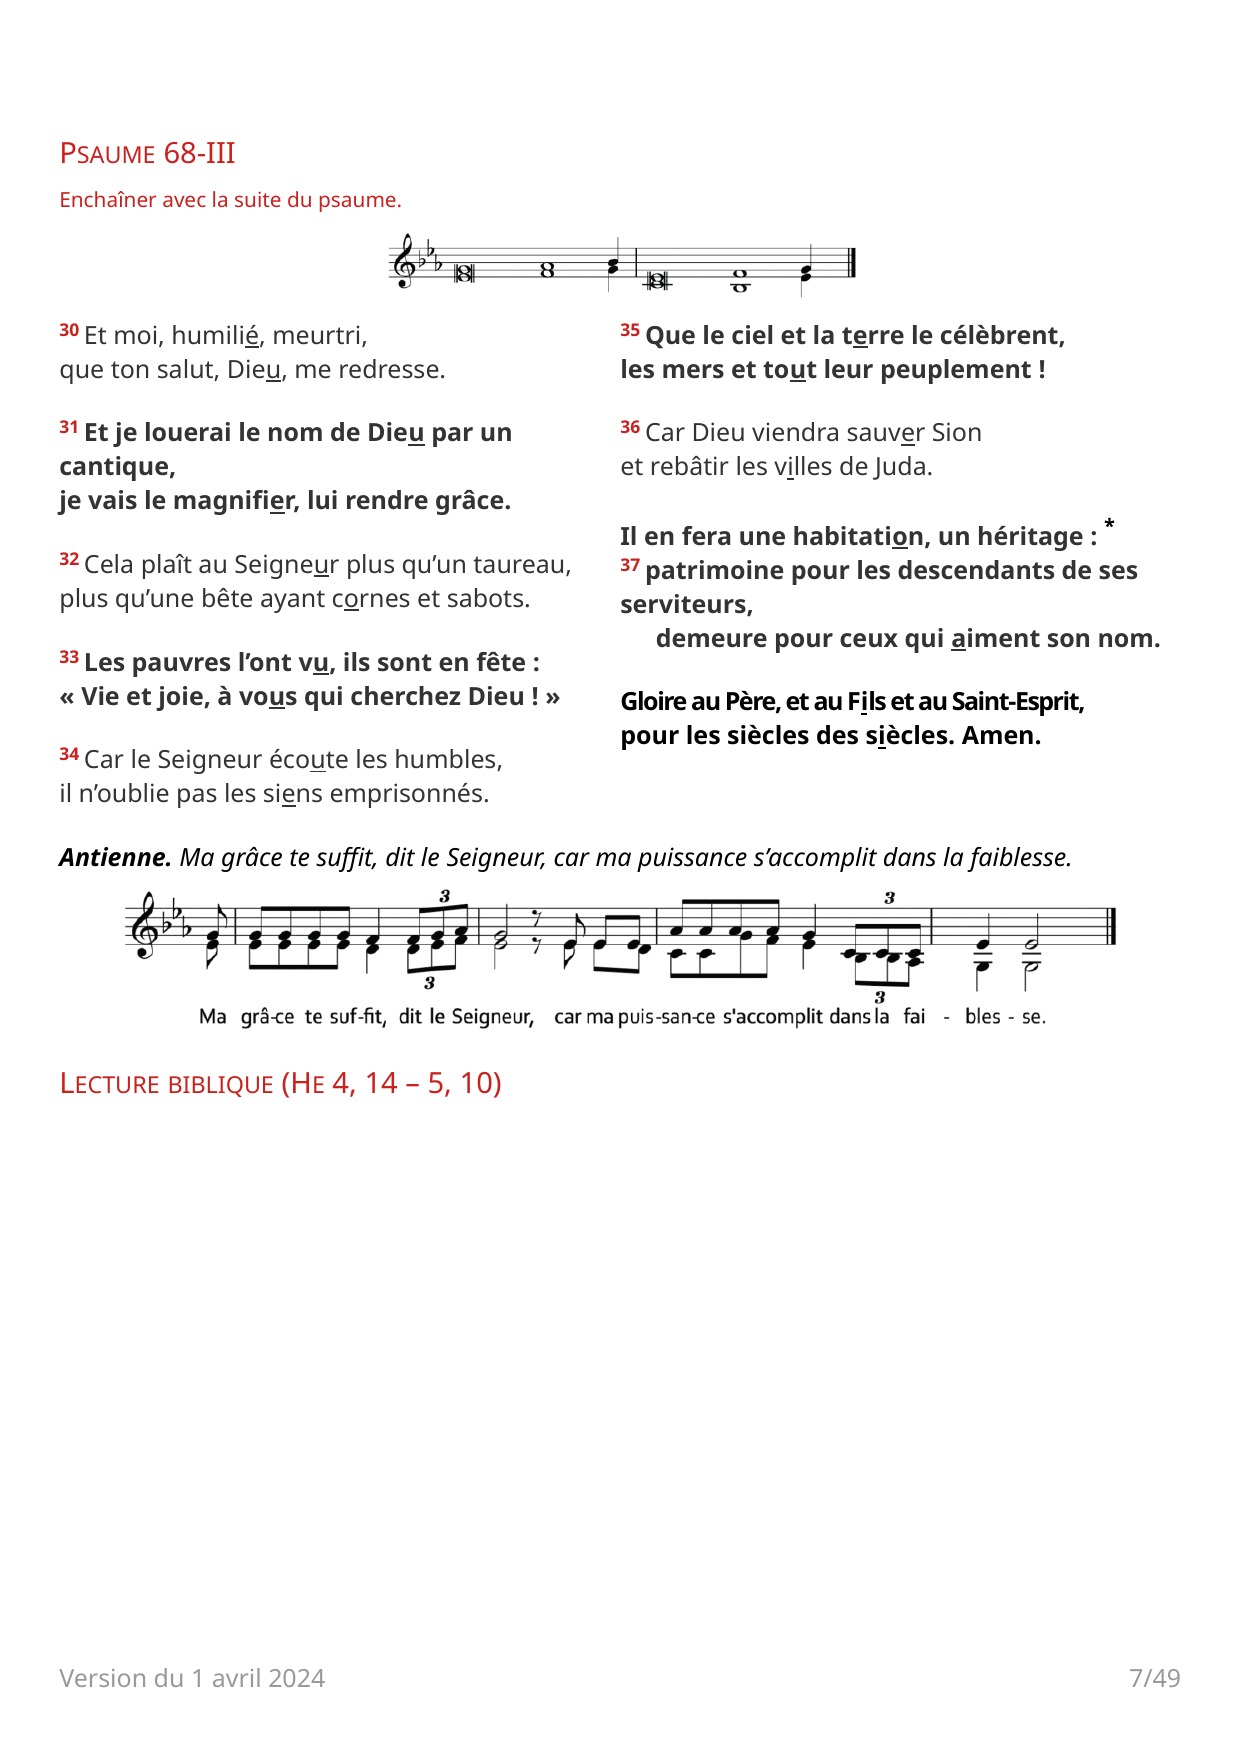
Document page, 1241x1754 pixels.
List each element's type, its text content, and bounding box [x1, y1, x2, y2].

picture [118, 888, 1123, 1034]
text Enchaîner avec la suite du psaume. [59, 185, 1181, 213]
picture [118, 227, 1123, 303]
subtitle Psaume 68-III [59, 133, 1181, 172]
text 33 Les pauvres l’ont vu, ils sont en fête : « Vie et joie, à vous qui cherchez Dieu ! » [59, 644, 620, 712]
text 36 Car Dieu viendra sauver Sion et rebâtir les villes de Juda. [620, 415, 1181, 483]
subtitle Lecture biblique (He 4, 14 – 5, 10) [59, 1063, 1181, 1102]
text 32 Cela plaît au Seigneur plus qu’un taureau, plus qu’une bête ayant cornes et sabots. [59, 547, 620, 615]
text 30 Et moi, humilié, meurtri, que ton salut, Dieu, me redresse. [59, 317, 620, 385]
text Gloire au Père, et au Fils et au Saint-Esprit, pour les siècles des siècles. Amen. [620, 684, 1181, 752]
text 31 Et je louerai le nom de Dieu par un cantique, je vais le magnifier, lui rendre grâce. [59, 415, 620, 517]
text 35 Que le ciel et la terre le célèbrent, les mers et tout leur peuplement ! [620, 317, 1181, 385]
text Il en fera une habitation, un héritage : * 37 patrimoine pour les descendants de ses serviteurs, demeure pour ceux qui aiment son nom. [620, 512, 1181, 654]
text Antienne. Ma grâce te suffit, dit le Seigneur, car ma puissance s’accomplit dans la faiblesse. [59, 839, 1181, 873]
text 34 Car le Seigneur écoute les humbles, il n’oublie pas les siens emprisonnés. [59, 742, 620, 810]
